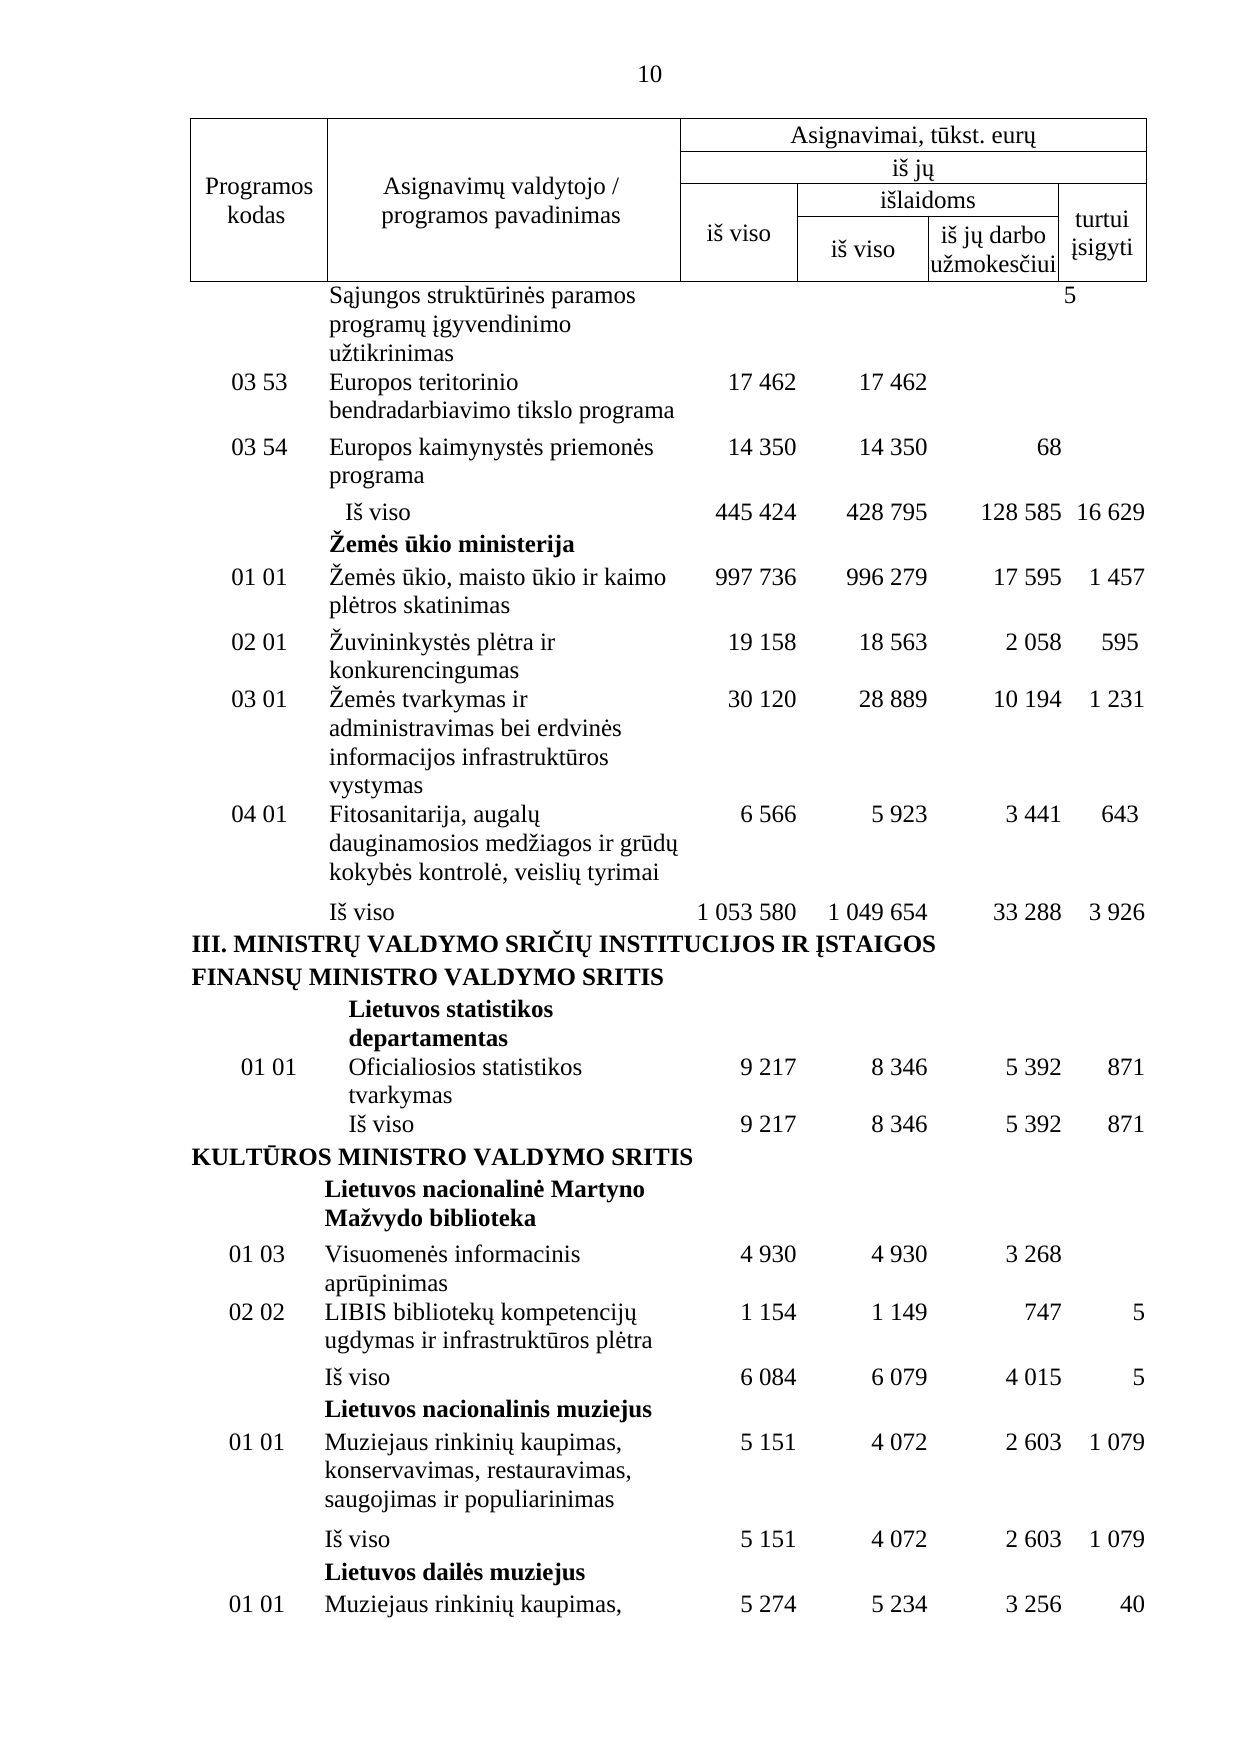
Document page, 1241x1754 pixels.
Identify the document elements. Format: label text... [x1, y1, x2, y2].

table_cell iš viso [681, 184, 797, 281]
table_cell turtui įsigyti [1059, 184, 1146, 281]
table_cell [1146, 1109, 1151, 1142]
table_cell 871 [1063, 1109, 1146, 1142]
table_cell [179, 432, 190, 497]
table_cell 19 158 [680, 627, 797, 684]
table_cell 28 889 [798, 684, 928, 799]
table_cell 4 015 [929, 1362, 1063, 1394]
table_cell [179, 929, 190, 962]
table_cell išlaidoms [798, 184, 1058, 216]
table_cell [179, 1239, 190, 1297]
table_cell Muziejaus rinkinių kaupimas, [323, 1589, 680, 1626]
table_cell [167, 562, 178, 627]
table_header Programos kodas [191, 119, 327, 281]
table_cell 1 457 [1063, 562, 1146, 627]
table_cell [798, 1557, 928, 1589]
table_cell 1 231 [1063, 684, 1146, 799]
table_cell [167, 497, 178, 529]
table_cell 02 01 [190, 627, 328, 684]
table_cell 17 462 [798, 367, 928, 432]
table_cell [167, 1297, 178, 1362]
table_cell [167, 684, 178, 799]
table_cell [1151, 1142, 1174, 1174]
table_cell 03 53 [190, 367, 328, 432]
table_cell [1063, 529, 1146, 562]
table_cell iš jų [681, 152, 1146, 183]
table_cell [1146, 1557, 1151, 1589]
table_header [167, 118, 178, 151]
table_cell [167, 1427, 178, 1524]
table_cell 9 217 [680, 1052, 797, 1109]
table_cell 02 02 [190, 1297, 323, 1362]
table_cell [167, 627, 178, 684]
table_cell 5 [1063, 1297, 1146, 1362]
table_cell [1151, 562, 1174, 627]
table_cell 01 01 [190, 562, 328, 627]
table_cell Europos teritorinio bendradarbiavimo tikslo programa [328, 367, 680, 432]
table_cell 643 [1063, 799, 1146, 897]
table_cell [179, 529, 190, 562]
table_cell 5 392 [929, 1109, 1063, 1142]
table_cell [1151, 529, 1174, 562]
table_cell 1 049 654 [798, 897, 928, 929]
table_cell [179, 627, 190, 684]
table_cell 6 566 [680, 799, 797, 897]
table_cell [1151, 929, 1174, 962]
table_cell [190, 994, 347, 1052]
table_cell [179, 962, 190, 994]
table_cell [1151, 1239, 1174, 1297]
table_cell [167, 962, 178, 994]
table_cell [1151, 216, 1174, 281]
table_cell 5 [1063, 282, 1146, 367]
table_cell 6 084 [680, 1362, 797, 1394]
table_cell [1146, 1174, 1151, 1239]
table_cell [167, 151, 178, 183]
table_cell 5 [1063, 1362, 1146, 1394]
table_cell 1 053 580 [680, 897, 797, 929]
table_cell [179, 497, 190, 529]
table_cell [167, 183, 178, 216]
table_cell Iš viso [328, 497, 680, 529]
table_cell Žuvininkystės plėtra ir konkurencingumas [328, 627, 680, 684]
table_cell 40 [1063, 1589, 1146, 1626]
table_cell 5 151 [680, 1427, 797, 1524]
table_cell [929, 1142, 1063, 1174]
table_header [1147, 118, 1151, 151]
table_cell Lietuvos nacionalinis muziejus [323, 1394, 680, 1427]
table_cell Žemės tvarkymas ir administravimas bei erdvinės informacijos infrastruktūros vystymas [328, 684, 680, 799]
table_cell 3 441 [929, 799, 1063, 897]
table_cell [1151, 497, 1174, 529]
table_cell [1151, 1109, 1174, 1142]
table_cell [1151, 1427, 1174, 1524]
table_cell [798, 994, 928, 1052]
table_cell KULTŪROS MINISTRO VALDYMO SRITIS [190, 1142, 797, 1174]
table_cell [167, 1589, 178, 1626]
table_cell [1151, 1362, 1174, 1394]
table_cell [798, 1394, 928, 1427]
table_cell [167, 1239, 178, 1297]
table_cell 4 072 [798, 1427, 928, 1524]
table_cell Iš viso [323, 1362, 680, 1394]
table_cell [190, 1557, 323, 1589]
table_cell [1146, 529, 1151, 562]
table_cell [179, 1142, 190, 1174]
table_cell [179, 684, 190, 799]
table_cell [1151, 799, 1174, 897]
table_cell [190, 897, 328, 929]
table_cell [1146, 684, 1151, 799]
table_cell [680, 282, 797, 367]
table_cell [1146, 1362, 1151, 1394]
table_cell [167, 1052, 178, 1109]
table_cell [1151, 281, 1174, 367]
table_cell [179, 216, 190, 281]
table_cell 428 795 [798, 497, 928, 529]
table_cell [179, 562, 190, 627]
table_cell [179, 1427, 190, 1524]
table_cell [1063, 1557, 1146, 1589]
table_cell [1151, 183, 1174, 216]
table_cell [1063, 1394, 1146, 1427]
table_cell 17 595 [929, 562, 1063, 627]
table_cell 128 585 [929, 497, 1063, 529]
table_cell [190, 529, 328, 562]
table_cell [190, 497, 328, 529]
table_cell [167, 367, 178, 432]
table_cell [929, 1557, 1063, 1589]
table_cell [1063, 367, 1146, 432]
table_cell 5 151 [680, 1524, 797, 1557]
table_cell [1151, 1052, 1174, 1109]
table_cell [179, 1557, 190, 1589]
table_cell 03 54 [190, 432, 328, 497]
table_cell 8 346 [798, 1109, 928, 1142]
table_cell [1151, 994, 1174, 1052]
table_cell [1063, 994, 1146, 1052]
table_cell [1151, 684, 1174, 799]
table_cell [179, 1174, 190, 1239]
table_header [179, 118, 190, 151]
table_cell [179, 799, 190, 897]
table_cell [1151, 962, 1174, 994]
table_cell 595 [1063, 627, 1146, 684]
table_cell [798, 1142, 928, 1174]
table_cell 2 603 [929, 1524, 1063, 1557]
table_cell [167, 994, 178, 1052]
table_cell [1146, 432, 1151, 497]
table_cell 18 563 [798, 627, 928, 684]
table_cell iš jų darbo užmokesčiui [929, 217, 1058, 281]
table_cell Fitosanitarija, augalų dauginamosios medžiagos ir grūdų kokybės kontrolė, veislių tyrimai [328, 799, 680, 897]
table_header [1151, 118, 1174, 151]
table_cell [190, 1109, 347, 1142]
table_cell [1146, 1297, 1151, 1362]
table_cell [179, 151, 190, 183]
table_cell Oficialiosios statistikos tvarkymas [347, 1052, 680, 1109]
table_cell [1151, 432, 1174, 497]
table_cell [1063, 929, 1146, 962]
table_cell [1063, 962, 1146, 994]
table_header Asignavimai, tūkst. eurų [681, 119, 1146, 151]
table_cell Žemės ūkio ministerija [328, 529, 680, 562]
table_cell [167, 216, 178, 281]
table_cell 1 079 [1063, 1427, 1146, 1524]
table_cell [1146, 897, 1151, 929]
table_header Asignavimų valdytojo / programos pavadinimas [328, 119, 680, 281]
table_cell [179, 1589, 190, 1626]
table_cell 1 079 [1063, 1524, 1146, 1557]
table_cell [1146, 1394, 1151, 1427]
table_cell [680, 529, 797, 562]
table_cell [1146, 962, 1151, 994]
table_cell [167, 799, 178, 897]
table_cell [1146, 1589, 1151, 1626]
table_cell [1151, 897, 1174, 929]
table_cell 17 462 [680, 367, 797, 432]
table_cell 996 279 [798, 562, 928, 627]
table_cell [190, 1362, 323, 1394]
table_cell [1151, 1174, 1174, 1239]
table_cell [798, 282, 928, 367]
table_cell [680, 1394, 797, 1427]
table_cell [929, 1174, 1063, 1239]
table_cell 4 072 [798, 1524, 928, 1557]
table_cell 5 274 [680, 1589, 797, 1626]
table_cell [179, 897, 190, 929]
table_cell [680, 1557, 797, 1589]
table_cell Lietuvos statistikos departamentas [347, 994, 680, 1052]
table_cell 16 629 [1063, 497, 1146, 529]
table_cell [1146, 497, 1151, 529]
table_cell 5 234 [798, 1589, 928, 1626]
table_cell [1146, 1524, 1151, 1557]
table_cell 6 079 [798, 1362, 928, 1394]
table_cell Europos kaimynystės priemonės programa [328, 432, 680, 497]
table_cell [190, 1174, 323, 1239]
table_cell [167, 1557, 178, 1589]
table_cell 997 736 [680, 562, 797, 627]
table_cell 5 392 [929, 1052, 1063, 1109]
table_cell [179, 367, 190, 432]
table_cell [798, 529, 928, 562]
table_cell [1146, 281, 1151, 367]
table_cell [1146, 994, 1151, 1052]
table_cell 2 058 [929, 627, 1063, 684]
table_cell 5 923 [798, 799, 928, 897]
table_cell Lietuvos dailės muziejus [323, 1557, 680, 1589]
table_cell [1151, 1297, 1174, 1362]
table_cell 3 926 [1063, 897, 1146, 929]
table_cell [190, 1524, 323, 1557]
table_cell Iš viso [347, 1109, 680, 1142]
table_cell [179, 994, 190, 1052]
table_cell III. MINISTRŲ VALDYMO SRIČIŲ INSTITUCIJOS IR ĮSTAIGOS [190, 929, 1063, 962]
table_cell [1151, 151, 1174, 183]
table_cell 30 120 [680, 684, 797, 799]
table_cell [190, 1394, 323, 1427]
table_cell 10 194 [929, 684, 1063, 799]
table_cell Žemės ūkio, maisto ūkio ir kaimo plėtros skatinimas [328, 562, 680, 627]
table_cell [1151, 1589, 1174, 1626]
table_cell 03 01 [190, 684, 328, 799]
table_cell [1063, 1174, 1146, 1239]
table_cell [1147, 183, 1151, 216]
table_cell FINANSŲ MINISTRO VALDYMO SRITIS [190, 962, 680, 994]
table_cell 04 01 [190, 799, 328, 897]
table_cell [167, 1109, 178, 1142]
table_cell Lietuvos nacionalinė Martyno Mažvydo biblioteka [323, 1174, 680, 1239]
table_cell [1063, 1142, 1146, 1174]
table_cell [179, 1297, 190, 1362]
table_cell 4 930 [680, 1239, 797, 1297]
table_cell 871 [1063, 1052, 1146, 1109]
table_cell [167, 1142, 178, 1174]
table_cell [167, 1394, 178, 1427]
table_cell 8 346 [798, 1052, 928, 1109]
table_cell [179, 1394, 190, 1427]
table_cell [1147, 151, 1151, 183]
table_cell [929, 367, 1063, 432]
table_cell [1151, 367, 1174, 432]
table_cell [798, 962, 928, 994]
table_cell iš viso [798, 217, 928, 281]
table_cell 14 350 [798, 432, 928, 497]
table_cell 01 03 [190, 1239, 323, 1297]
table_cell [167, 1362, 178, 1394]
table_cell Iš viso [328, 897, 680, 929]
table_cell [1151, 1557, 1174, 1589]
table_cell [1151, 1524, 1174, 1557]
table_cell Visuomenės informacinis aprūpinimas [323, 1239, 680, 1297]
table_cell 01 01 [190, 1052, 347, 1109]
table_cell [167, 897, 178, 929]
table_cell Sąjungos struktūrinės paramos programų įgyvendinimo užtikrinimas [328, 282, 680, 367]
table_cell Muziejaus rinkinių kaupimas, konservavimas, restauravimas, saugojimas ir populiarinimas [323, 1427, 680, 1524]
table_cell [680, 994, 797, 1052]
table_cell [167, 432, 178, 497]
table_cell [167, 281, 178, 367]
table_cell 3 268 [929, 1239, 1063, 1297]
table_cell [167, 529, 178, 562]
table_cell [929, 994, 1063, 1052]
table_cell 14 350 [680, 432, 797, 497]
table_cell [1146, 627, 1151, 684]
table_cell [929, 962, 1063, 994]
table_cell [1146, 1239, 1151, 1297]
table_cell Iš viso [323, 1524, 680, 1557]
table_cell [167, 929, 178, 962]
table_cell [680, 1174, 797, 1239]
table_cell [929, 282, 1063, 367]
table_cell 68 [929, 432, 1063, 497]
table_cell [1146, 367, 1151, 432]
table_cell [1147, 216, 1151, 281]
table_cell 2 603 [929, 1427, 1063, 1524]
table_cell LIBIS bibliotekų kompetencijų ugdymas ir infrastruktūros plėtra [323, 1297, 680, 1362]
table_cell 1 154 [680, 1297, 797, 1362]
table_cell [798, 1174, 928, 1239]
table_cell [1146, 799, 1151, 897]
table_cell [1151, 1394, 1174, 1427]
table_cell [167, 1174, 178, 1239]
table_cell [179, 183, 190, 216]
table_cell [929, 1394, 1063, 1427]
table_cell 445 424 [680, 497, 797, 529]
table_cell [179, 1524, 190, 1557]
table_cell 747 [929, 1297, 1063, 1362]
table_cell [179, 1362, 190, 1394]
table_cell [179, 1052, 190, 1109]
table_cell [167, 1524, 178, 1557]
table_cell 4 930 [798, 1239, 928, 1297]
table_cell [1146, 929, 1151, 962]
table_cell [1063, 432, 1146, 497]
table_cell [179, 1109, 190, 1142]
table_cell 1 149 [798, 1297, 928, 1362]
table_cell [1146, 1142, 1151, 1174]
table_cell [929, 529, 1063, 562]
table_cell [1151, 627, 1174, 684]
table_cell 01 01 [190, 1589, 323, 1626]
table_cell 9 217 [680, 1109, 797, 1142]
table_cell [1146, 1427, 1151, 1524]
table_cell [680, 962, 797, 994]
table_cell [179, 281, 190, 367]
table_cell [1146, 562, 1151, 627]
table_cell 3 256 [929, 1589, 1063, 1626]
table_cell [190, 282, 328, 367]
table_cell [1063, 1239, 1146, 1297]
table_cell 01 01 [190, 1427, 323, 1524]
table_cell 33 288 [929, 897, 1063, 929]
table_cell [1146, 1052, 1151, 1109]
